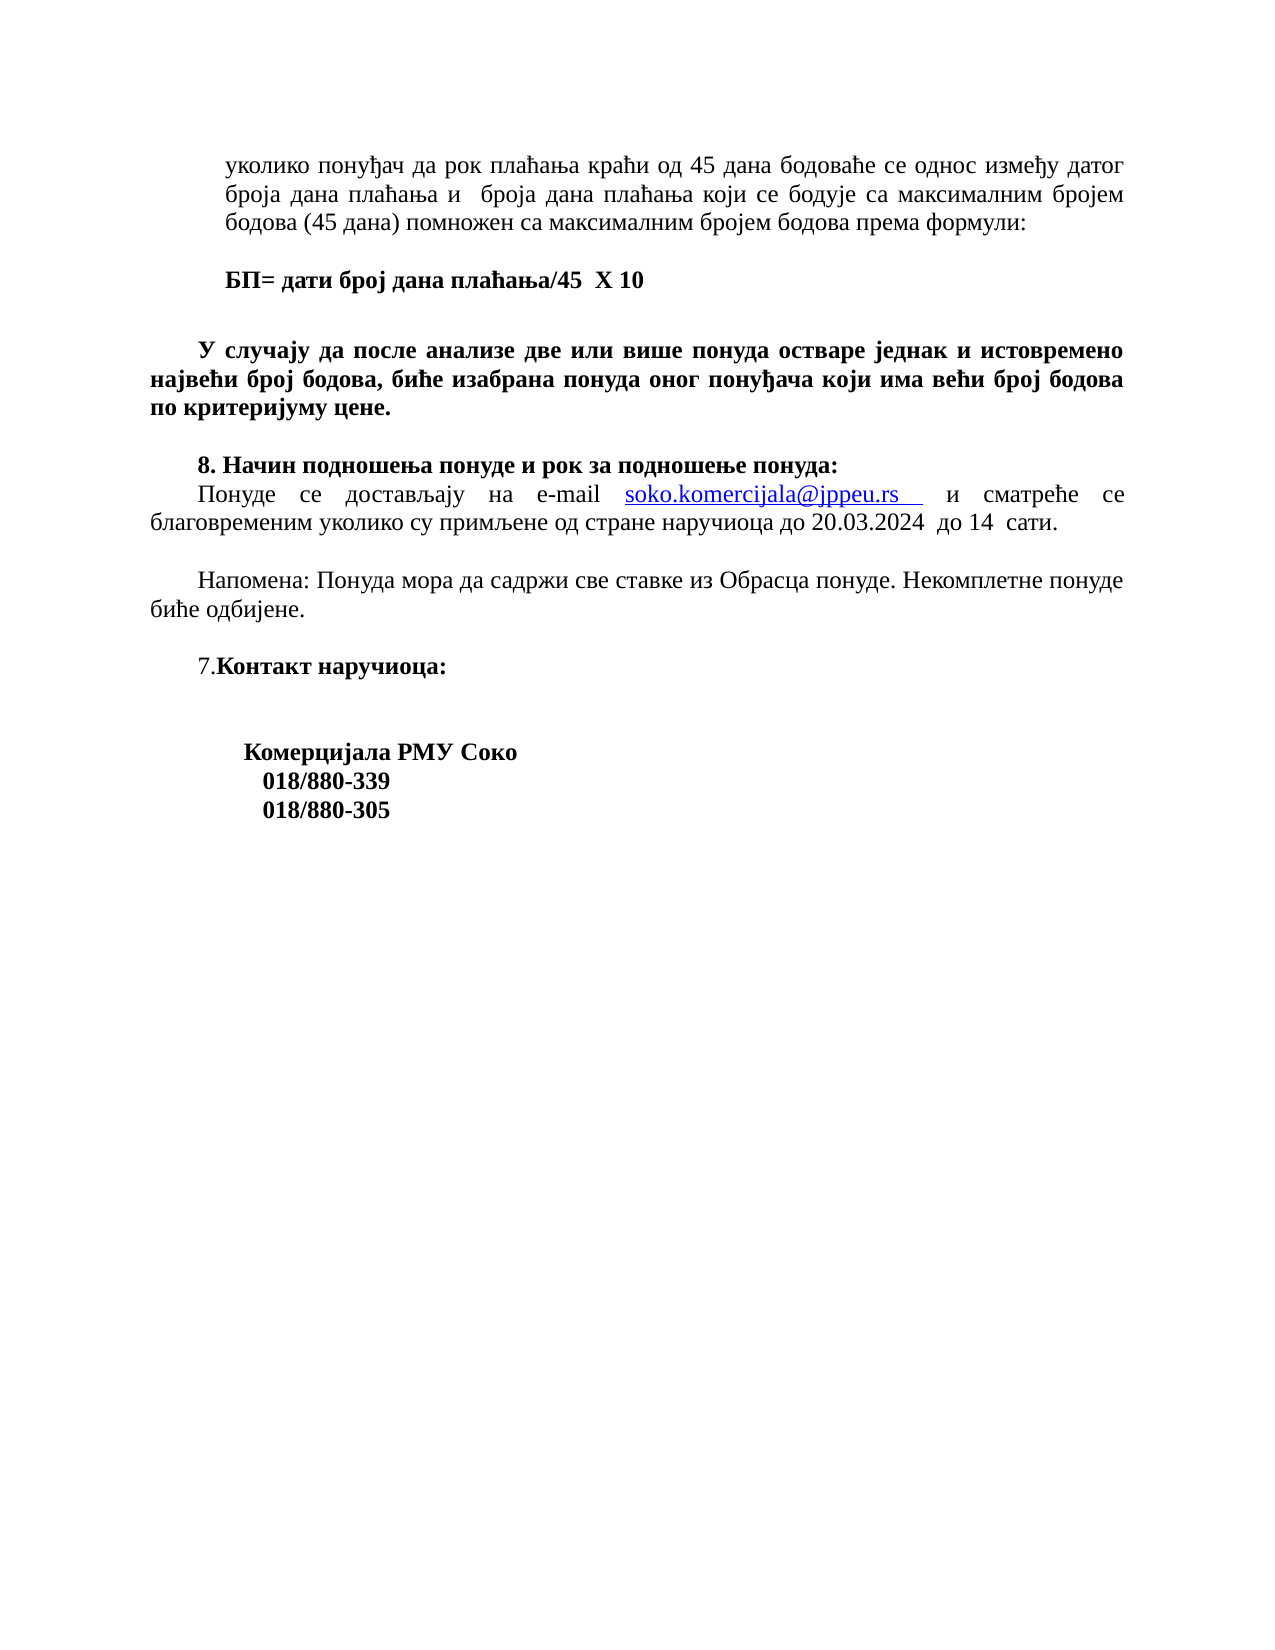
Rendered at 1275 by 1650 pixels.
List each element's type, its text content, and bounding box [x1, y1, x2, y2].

text У случају да после анализе две или више понуда остваре једнак и истовремено највећи број бодова, биће изабрана понуда оног понуђача који има већи број бодова по критеријуму цене. [150, 335, 1125, 421]
text БП= дати број дана плаћања/45 X 10 [225, 265, 1125, 294]
text 018/880-339 [225, 766, 1125, 795]
text Понуде се достављају на e-mail soko.komercijala@jppeu.rs и сматреће се благовременим уколико су примљене од стране наручиоца до 20.03.2024 до 14 сати. [150, 479, 1125, 536]
text 8. Начин подношења понуде и рок за подношење понуда: [150, 450, 1125, 479]
list Контакт наручиоца: [150, 651, 1125, 680]
text уколико понуђач да рок плаћања краћи од 45 дана бодоваће се однос између датог броја дана плаћања и броја дана плаћања који се бодује са максималним бројем бодова (45 дана) помножен са максималним бројем бодова према формули: [225, 150, 1125, 236]
text 018/880-305 [225, 795, 1125, 824]
text Комерцијала РМУ Соко [225, 737, 1125, 766]
text Напомена: Понуда мора да садржи све ставке из Обрасца понуде. Некомплетне понуде биће одбијене. [150, 565, 1125, 622]
